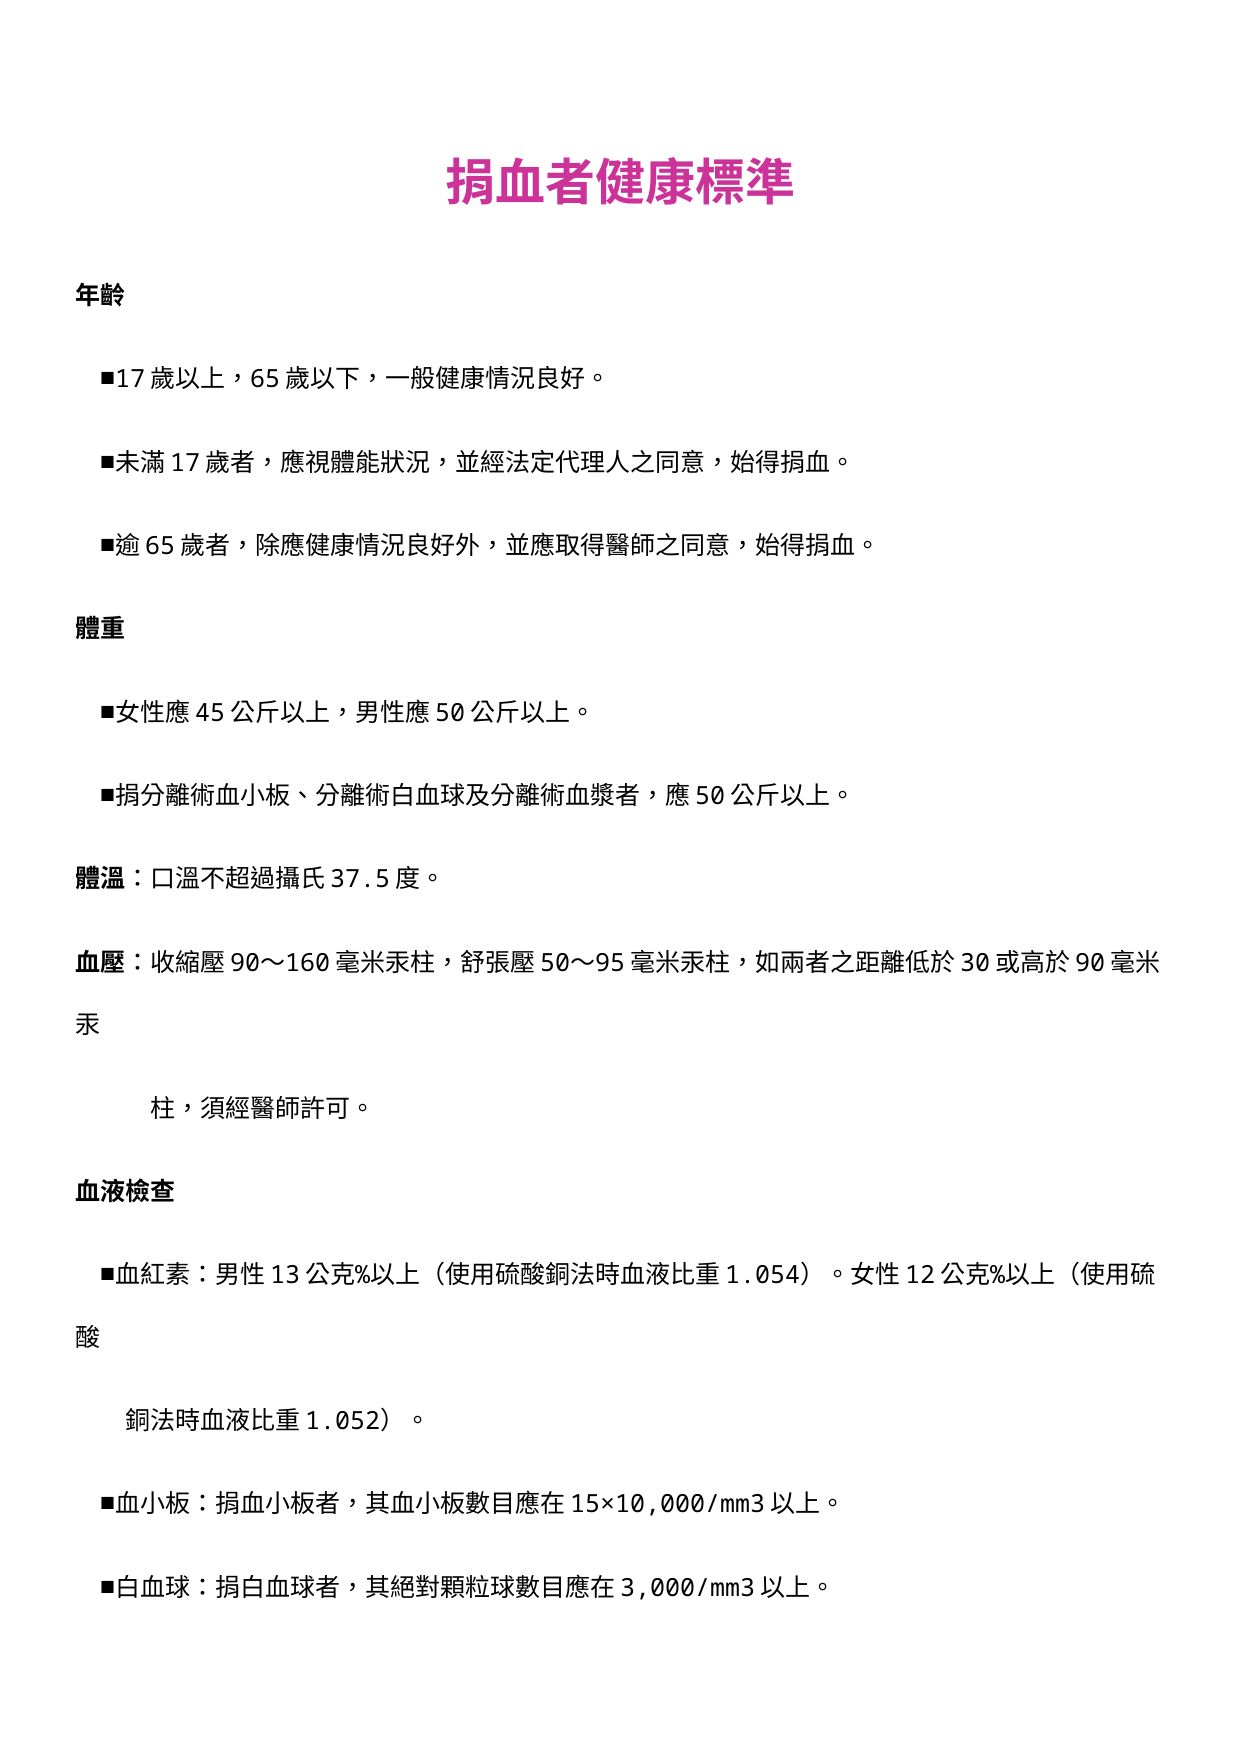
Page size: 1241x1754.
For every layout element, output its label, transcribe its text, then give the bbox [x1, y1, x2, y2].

text ■女性應45公斤以上，男性應50公斤以上。 [75, 669, 1165, 731]
text 柱，須經醫師許可。 [75, 1064, 1165, 1127]
text 年齡 [75, 252, 1165, 314]
text ■捐分離術血小板、分離術白血球及分離術血漿者，應50公斤以上。 [75, 752, 1165, 814]
text ■逾65歲者，除應健康情況良好外，並應取得醫師之同意，始得捐血。 [75, 502, 1165, 564]
text ■未滿17歲者，應視體能狀況，並經法定代理人之同意，始得捐血。 [75, 419, 1165, 481]
text 體溫：口溫不超過攝氏37.5度。 [75, 835, 1165, 898]
text ■17歲以上，65歲以下，一般健康情況良好。 [75, 335, 1165, 398]
text 捐血者健康標準 [75, 106, 1165, 231]
text 體重 [75, 585, 1165, 648]
text 銅法時血液比重1.052）。 [75, 1377, 1165, 1439]
text ■血紅素：男性13公克%以上（使用硫酸銅法時血液比重1.054）。女性12公克%以上（使用硫酸 [75, 1231, 1165, 1356]
text 血液檢查 [75, 1148, 1165, 1210]
text 血壓：收縮壓90～160毫米汞柱，舒張壓50～95毫米汞柱，如兩者之距離低於30或高於90毫米汞 [75, 919, 1165, 1044]
text ■血小板：捐血小板者，其血小板數目應在15×10,000/mm3以上。 [75, 1460, 1165, 1523]
text ■白血球：捐白血球者，其絕對顆粒球數目應在3,000/mm3以上。 [75, 1544, 1165, 1606]
